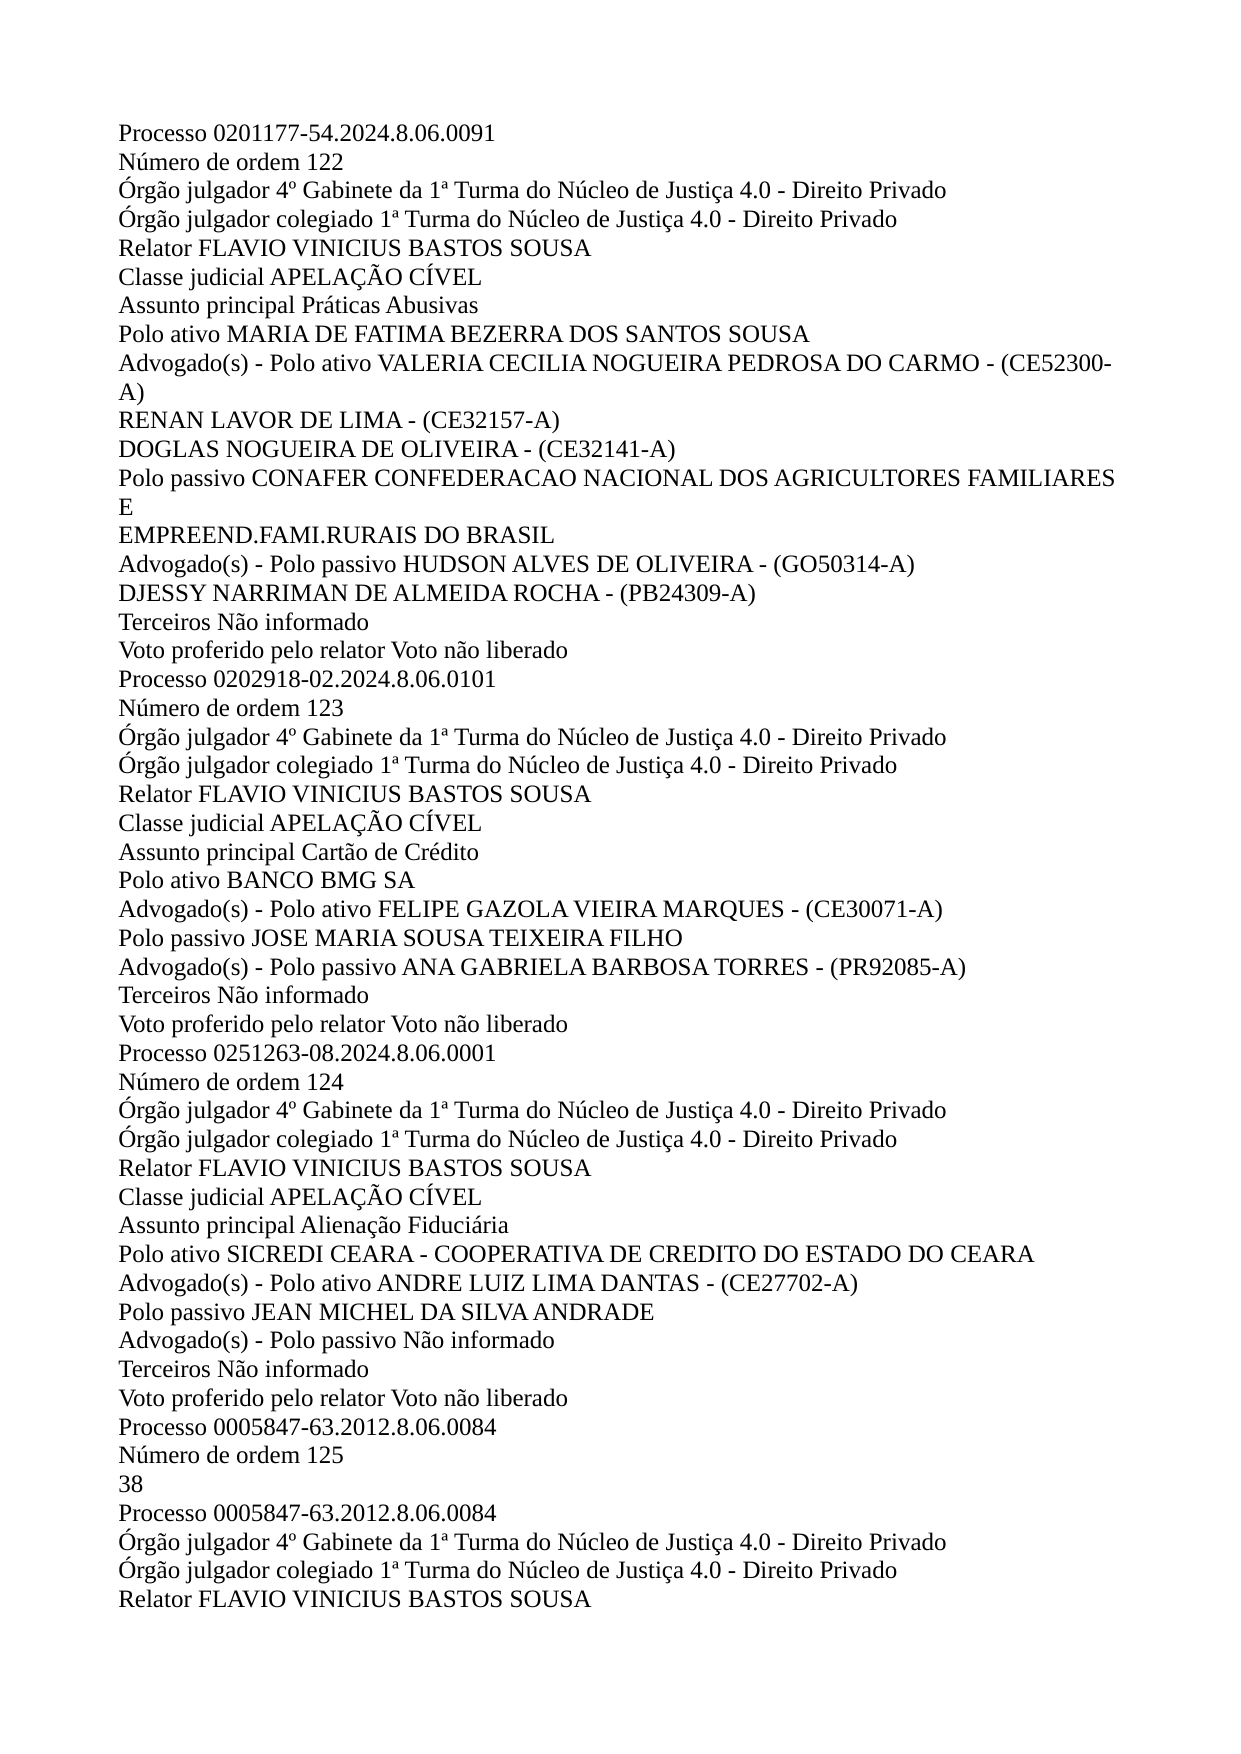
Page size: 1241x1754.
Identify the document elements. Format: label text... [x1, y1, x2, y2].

text DJESSY NARRIMAN DE ALMEIDA ROCHA - (PB24309-A) [118, 578, 1122, 607]
text Polo ativo SICREDI CEARA - COOPERATIVA DE CREDITO DO ESTADO DO CEARA [118, 1239, 1122, 1268]
text Relator FLAVIO VINICIUS BASTOS SOUSA [118, 1153, 1122, 1182]
text Voto proferido pelo relator Voto não liberado [118, 1383, 1122, 1412]
text Órgão julgador 4º Gabinete da 1ª Turma do Núcleo de Justiça 4.0 - Direito Privado [118, 1096, 1122, 1124]
text Número de ordem 123 [118, 693, 1122, 722]
text Terceiros Não informado [118, 607, 1122, 636]
text Advogado(s) - Polo passivo Não informado [118, 1326, 1122, 1354]
text Órgão julgador 4º Gabinete da 1ª Turma do Núcleo de Justiça 4.0 - Direito Privado [118, 1527, 1122, 1556]
text Processo 0202918-02.2024.8.06.0101 [118, 664, 1122, 693]
text Polo ativo BANCO BMG SA [118, 866, 1122, 894]
text DOGLAS NOGUEIRA DE OLIVEIRA - (CE32141-A) [118, 434, 1122, 463]
text Processo 0005847-63.2012.8.06.0084 [118, 1412, 1122, 1441]
text Polo passivo JOSE MARIA SOUSA TEIXEIRA FILHO [118, 923, 1122, 952]
text Órgão julgador colegiado 1ª Turma do Núcleo de Justiça 4.0 - Direito Privado [118, 751, 1122, 779]
text EMPREEND.FAMI.RURAIS DO BRASIL [118, 521, 1122, 549]
text Advogado(s) - Polo ativo FELIPE GAZOLA VIEIRA MARQUES - (CE30071-A) [118, 894, 1122, 923]
text 38 [118, 1469, 1122, 1498]
text Terceiros Não informado [118, 981, 1122, 1009]
text Voto proferido pelo relator Voto não liberado [118, 1009, 1122, 1038]
text Assunto principal Práticas Abusivas [118, 291, 1122, 319]
text Relator FLAVIO VINICIUS BASTOS SOUSA [118, 779, 1122, 808]
text Relator FLAVIO VINICIUS BASTOS SOUSA [118, 1584, 1122, 1613]
text Polo passivo JEAN MICHEL DA SILVA ANDRADE [118, 1297, 1122, 1326]
text Advogado(s) - Polo ativo VALERIA CECILIA NOGUEIRA PEDROSA DO CARMO - (CE52300-A) [118, 348, 1122, 406]
text Classe judicial APELAÇÃO CÍVEL [118, 262, 1122, 291]
text Número de ordem 125 [118, 1441, 1122, 1469]
text Órgão julgador colegiado 1ª Turma do Núcleo de Justiça 4.0 - Direito Privado [118, 1124, 1122, 1153]
text Classe judicial APELAÇÃO CÍVEL [118, 1182, 1122, 1211]
text Advogado(s) - Polo passivo HUDSON ALVES DE OLIVEIRA - (GO50314-A) [118, 549, 1122, 578]
text Processo 0201177-54.2024.8.06.0091 [118, 118, 1122, 147]
text Advogado(s) - Polo ativo ANDRE LUIZ LIMA DANTAS - (CE27702-A) [118, 1268, 1122, 1297]
text Advogado(s) - Polo passivo ANA GABRIELA BARBOSA TORRES - (PR92085-A) [118, 952, 1122, 981]
text Voto proferido pelo relator Voto não liberado [118, 636, 1122, 664]
text Número de ordem 122 [118, 147, 1122, 176]
text Processo 0251263-08.2024.8.06.0001 [118, 1038, 1122, 1067]
text Assunto principal Alienação Fiduciária [118, 1211, 1122, 1239]
text Polo passivo CONAFER CONFEDERACAO NACIONAL DOS AGRICULTORES FAMILIARES E [118, 463, 1122, 521]
text Órgão julgador 4º Gabinete da 1ª Turma do Núcleo de Justiça 4.0 - Direito Privado [118, 176, 1122, 204]
text Assunto principal Cartão de Crédito [118, 837, 1122, 866]
text Relator FLAVIO VINICIUS BASTOS SOUSA [118, 233, 1122, 262]
text Classe judicial APELAÇÃO CÍVEL [118, 808, 1122, 837]
text Terceiros Não informado [118, 1354, 1122, 1383]
text Polo ativo MARIA DE FATIMA BEZERRA DOS SANTOS SOUSA [118, 319, 1122, 348]
text RENAN LAVOR DE LIMA - (CE32157-A) [118, 406, 1122, 434]
text Órgão julgador 4º Gabinete da 1ª Turma do Núcleo de Justiça 4.0 - Direito Privado [118, 722, 1122, 751]
text Processo 0005847-63.2012.8.06.0084 [118, 1498, 1122, 1527]
text Número de ordem 124 [118, 1067, 1122, 1096]
text Órgão julgador colegiado 1ª Turma do Núcleo de Justiça 4.0 - Direito Privado [118, 1556, 1122, 1584]
text Órgão julgador colegiado 1ª Turma do Núcleo de Justiça 4.0 - Direito Privado [118, 204, 1122, 233]
